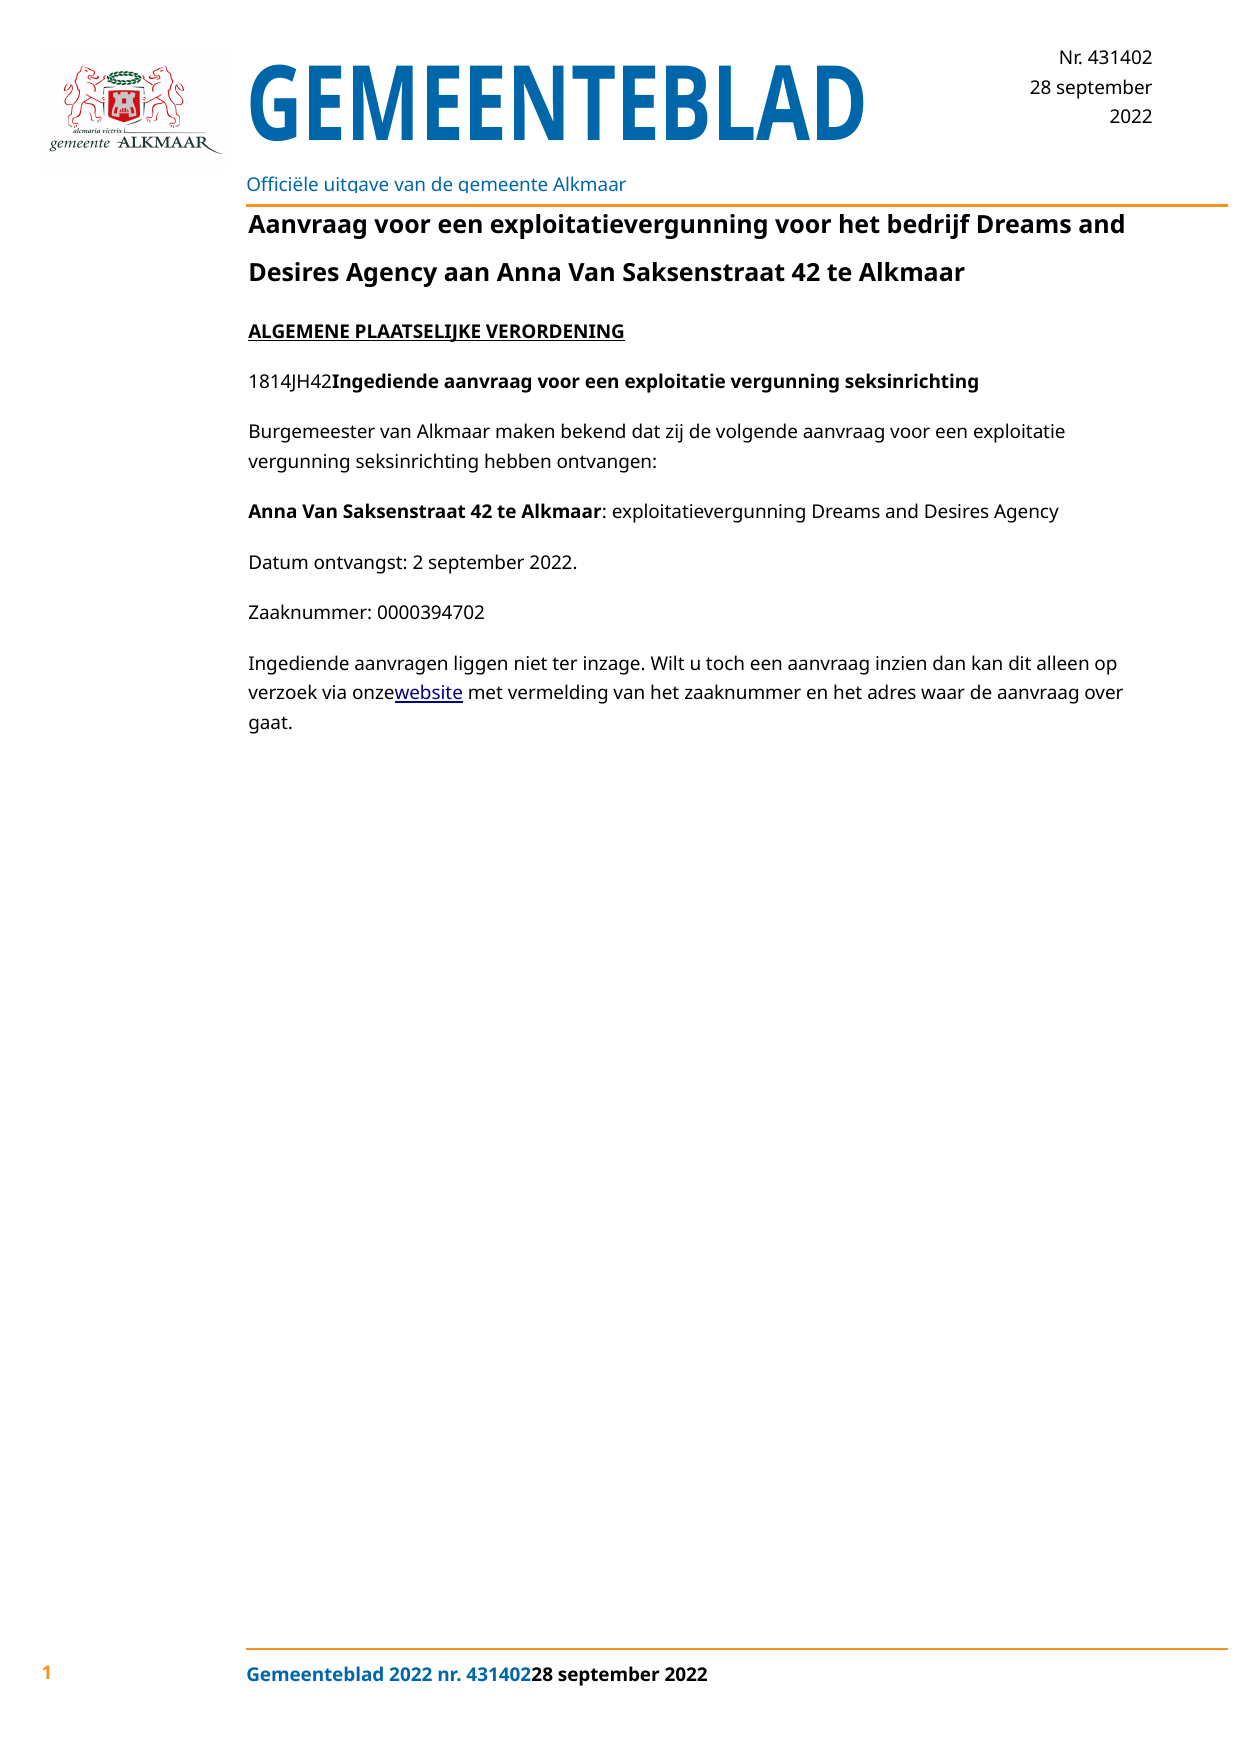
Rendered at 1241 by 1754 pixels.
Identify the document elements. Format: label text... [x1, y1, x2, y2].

text Ingediende aanvragen liggen niet ter inzage. Wilt u toch een aanvraag inzien dan kan dit alleen op verzoek via onzewebsite met vermelding van het zaaknummer en het adres waar de aanvraag over gaat. [248, 650, 1152, 735]
text Zaaknummer: 0000394702 [248, 599, 1152, 625]
text Datum ontvangst: 2 september 2022. [248, 549, 1152, 575]
text 1814JH42Ingediende aanvraag voor een exploitatie vergunning seksinrichting [248, 368, 1152, 394]
text Anna Van Saksenstraat 42 te Alkmaar: exploitatievergunning Dreams and Desires Agency [248, 499, 1152, 524]
picture [41, 47, 231, 172]
text ALGEMENE PLAATSELIJKE VERORDENING [248, 318, 1152, 344]
text Burgemeester van Alkmaar maken bekend dat zij de volgende aanvraag voor een exploitatie vergunning seksinrichting hebben ontvangen: [248, 419, 1152, 474]
text Aanvraag voor een exploitatievergunning voor het bedrijf Dreams and Desires Agency aan Anna Van Saksenstraat 42 te Alkmaar [248, 207, 1152, 288]
